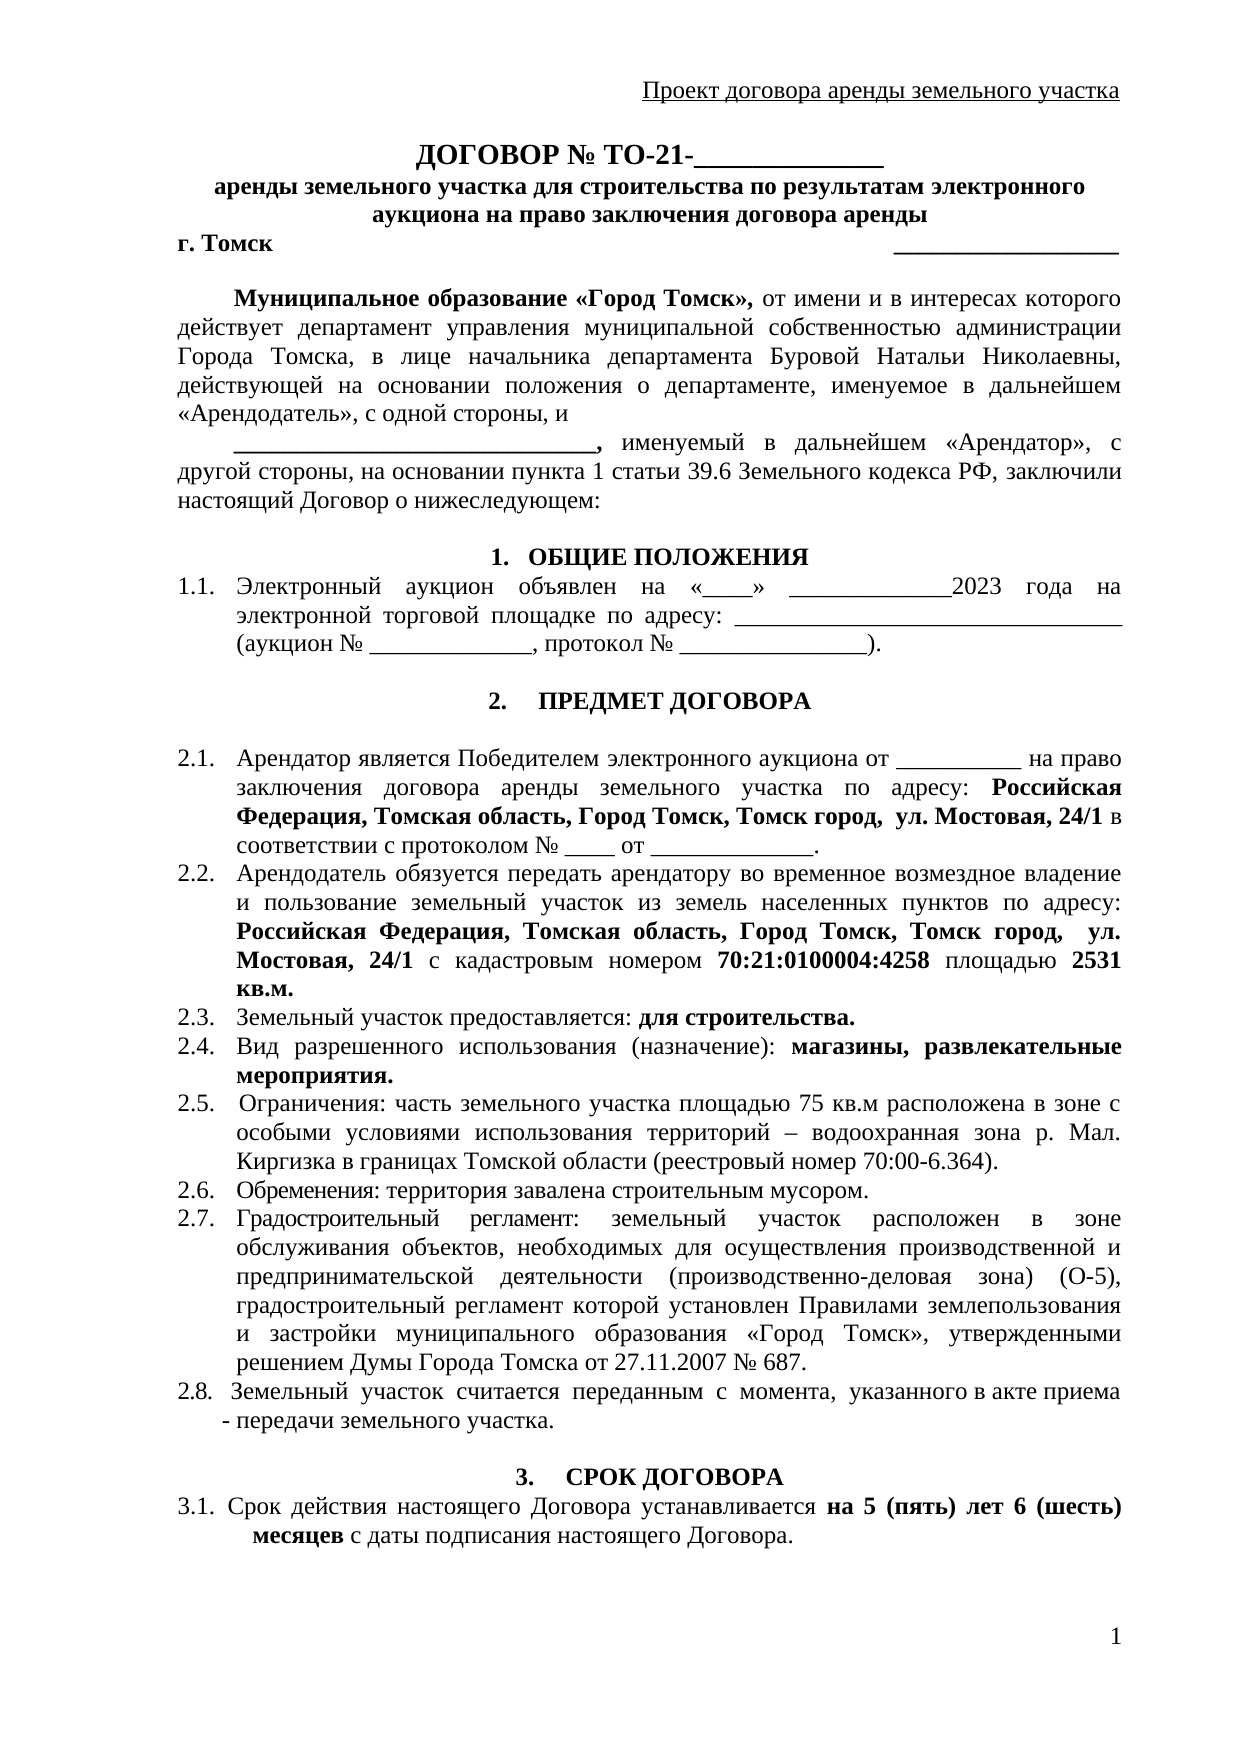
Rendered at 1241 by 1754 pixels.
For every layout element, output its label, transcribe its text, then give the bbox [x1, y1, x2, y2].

list Срок действия настоящего Договора устанавливается на 5 (пять) лет 6 (шесть) месяцев с даты подписания настоящего Договора. [177, 1491, 1122, 1548]
list Земельный участок предоставляется: для строительства. [177, 1002, 1122, 1031]
text _____________________________, именуемый в дальнейшем «Арендатор», с другой стороны, на основании пункта 1 статьи 39.6 Земельного кодекса РФ, заключили настоящий Договор о нижеследующем: [177, 427, 1122, 513]
subtitle аренды земельного участка для строительства по результатам электронного аукциона на право заключения договора аренды [177, 171, 1122, 228]
list СРОК ДОГОВОРА [177, 1462, 1122, 1491]
text ДОГОВОР № ТО-21-_____________ [177, 137, 1122, 171]
text Муниципальное образование «Город Томск», от имени и в интересах которого действует департамент управления муниципальной собственностью администрации Города Томска, в лице начальника департамента Буровой Натальи Николаевны, действующей на основании положения о департаменте, именуемое в дальнейшем «Арендодатель», с одной стороны, и [177, 283, 1122, 427]
list ПРЕДМЕТ ДОГОВОРА [177, 686, 1122, 715]
list Вид разрешенного использования (назначение): магазины, развлекательные мероприятия. [177, 1031, 1122, 1088]
list ОБЩИЕ ПОЛОЖЕНИЯ [177, 542, 1122, 571]
text г. Томск __________________ [177, 228, 1122, 257]
list Обременения: территория завалена строительным мусором. [177, 1175, 1122, 1203]
list Электронный аукцион объявлен на «____» _____________2023 года на электронной торговой площадке по адресу: _______________________________ (аукцион № _____________, протокол № _______________). [177, 571, 1122, 657]
list Ограничения: часть земельного участка площадью 75 кв.м расположена в зоне с особыми условиями использования территорий – водоохранная зона р. Мал. Киргизка в границах Томской области (реестровый номер 70:00-6.364). [177, 1088, 1122, 1175]
text 2.8. Земельный участок считается переданным с момента, указанного в акте приема - передачи земельного участка. [177, 1376, 1122, 1433]
list Арендатор является Победителем электронного аукциона от __________ на право заключения договора аренды земельного участка по адресу: Российская Федерация, Томская область, Город Томск, Томск город, ул. Мостовая, 24/1 в соответствии с протоколом № ____ от _____________. [177, 743, 1122, 858]
list Арендодатель обязуется передать арендатору во временное возмездное владение и пользование земельный участок из земель населенных пунктов по адресу: Российская Федерация, Томская область, Город Томск, Томск город, ул. Мостовая, 24/1 с кадастровым номером 70:21:0100004:4258 площадью 2531 кв.м. [177, 858, 1122, 1002]
text Проект договора аренды земельного участка [177, 75, 1122, 104]
list Градостроительный регламент: земельный участок расположен в зоне обслуживания объектов, необходимых для осуществления производственной и предпринимательской деятельности (производственно-деловая зона) (О-5), градостроительный регламент которой установлен Правилами землепользования и застройки муниципального образования «Город Томск», утвержденными решением Думы Города Томска от 27.11.2007 № 687. [177, 1203, 1122, 1376]
